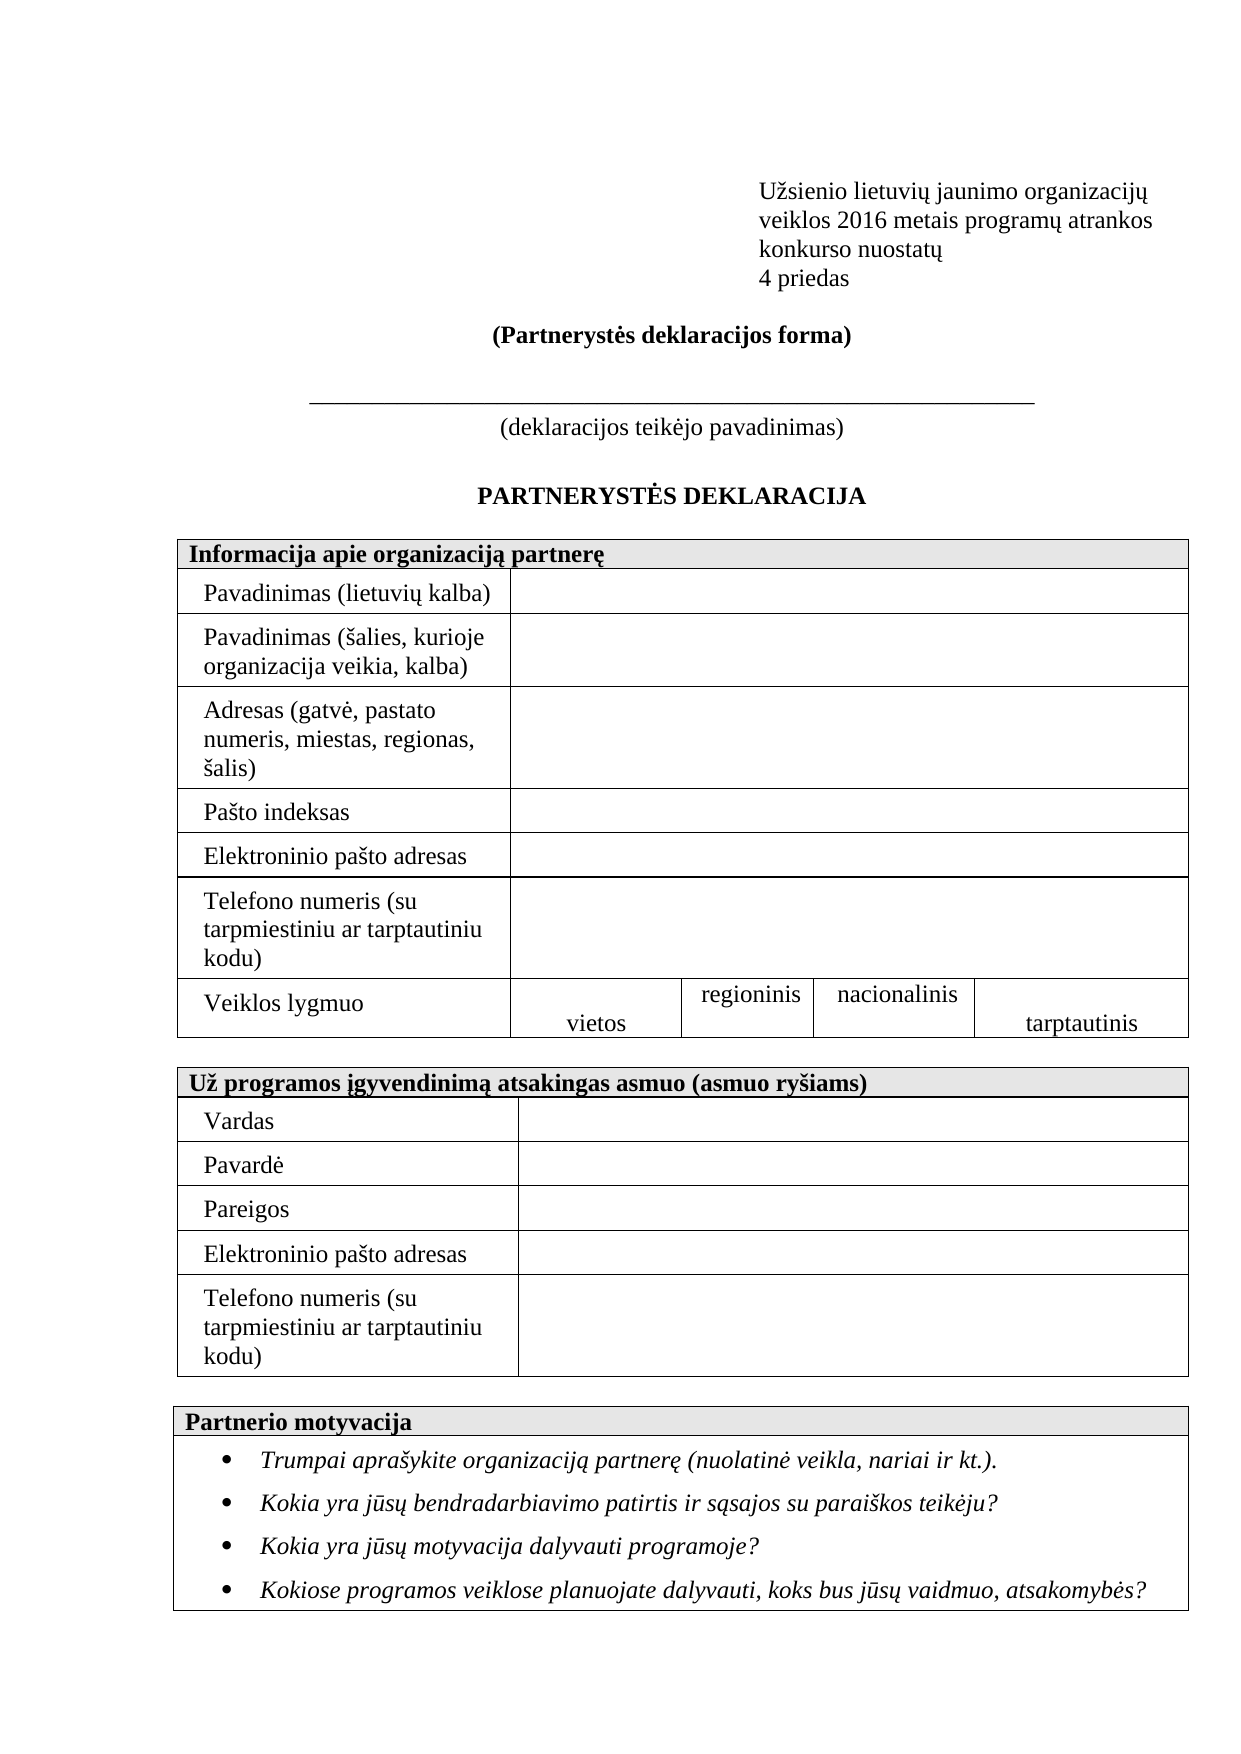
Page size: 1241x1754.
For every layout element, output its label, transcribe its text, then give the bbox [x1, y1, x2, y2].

table_header Informacija apie organizaciją partnerę [178, 540, 1188, 568]
table_cell [519, 1186, 1188, 1229]
table_cell [519, 1275, 1188, 1376]
table_cell Pavardė [178, 1142, 518, 1185]
table_cell Vardas [178, 1098, 518, 1141]
table_cell Veiklos lygmuo [178, 979, 510, 1037]
table_cell [511, 878, 1188, 978]
table_cell vietos [511, 979, 681, 1037]
table_cell [511, 833, 1188, 876]
table_cell tarptautinis [975, 979, 1188, 1037]
table_cell Elektroninio pašto adresas [178, 833, 510, 876]
table_cell Trumpai aprašykite organizaciją partnerę (nuolatinė veikla, nariai ir kt.). Kokia yra jūsų bendradarbiavimo patirtis ir sąsajos su paraiškos teikėju? Kokia yra jūsų motyvacija dalyvauti programoje? Kokiose programos veiklose planuojate dalyvauti, koks bus jūsų vaidmuo, atsakomybės? Kokios naudos tikitės iš dalyvavimo programoje? Kaip planuojate viešinti dalyvavimą programoje ir programos rezultatus? [174, 1436, 1188, 1610]
table_cell Telefono numeris (su tarpmiestiniu ar tarptautiniu kodu) [178, 1275, 518, 1376]
table_cell [511, 789, 1188, 832]
text (Partnerystės deklaracijos forma) [177, 320, 1166, 349]
table_cell Pavadinimas (lietuvių kalba) [178, 569, 510, 613]
text Užsienio lietuvių jaunimo organizacijų veiklos 2016 metais programų atrankos konkurso nuostatų [758, 176, 1175, 263]
table_cell [519, 1098, 1188, 1141]
text PARTNERYSTĖS DEKLARACIJA [177, 481, 1166, 510]
table_cell [519, 1231, 1188, 1274]
text (deklaracijos teikėjo pavadinimas) [177, 412, 1166, 441]
table_header Už programos įgyvendinimą atsakingas asmuo (asmuo ryšiams) [178, 1068, 1188, 1096]
text 4 priedas [758, 263, 1041, 291]
table_cell [511, 687, 1188, 788]
table_cell Adresas (gatvė, pastato numeris, miestas, regionas, šalis) [178, 687, 510, 788]
table_cell Elektroninio pašto adresas [178, 1231, 518, 1274]
table_cell [519, 1142, 1188, 1185]
table_cell [511, 614, 1188, 686]
table_cell Pareigos [178, 1186, 518, 1229]
table_cell Pašto indeksas [178, 789, 510, 832]
table_header Partnerio motyvacija [174, 1407, 1188, 1435]
table_cell Pavadinimas (šalies, kurioje organizacija veikia, kalba) [178, 614, 510, 686]
table_cell Telefono numeris (su tarpmiestiniu ar tarptautiniu kodu) [178, 878, 510, 978]
table_cell [511, 569, 1188, 613]
text __________________________________________________________ [177, 378, 1166, 406]
table_cell nacionalinis [814, 979, 974, 1037]
table_cell regioninis [682, 979, 813, 1037]
